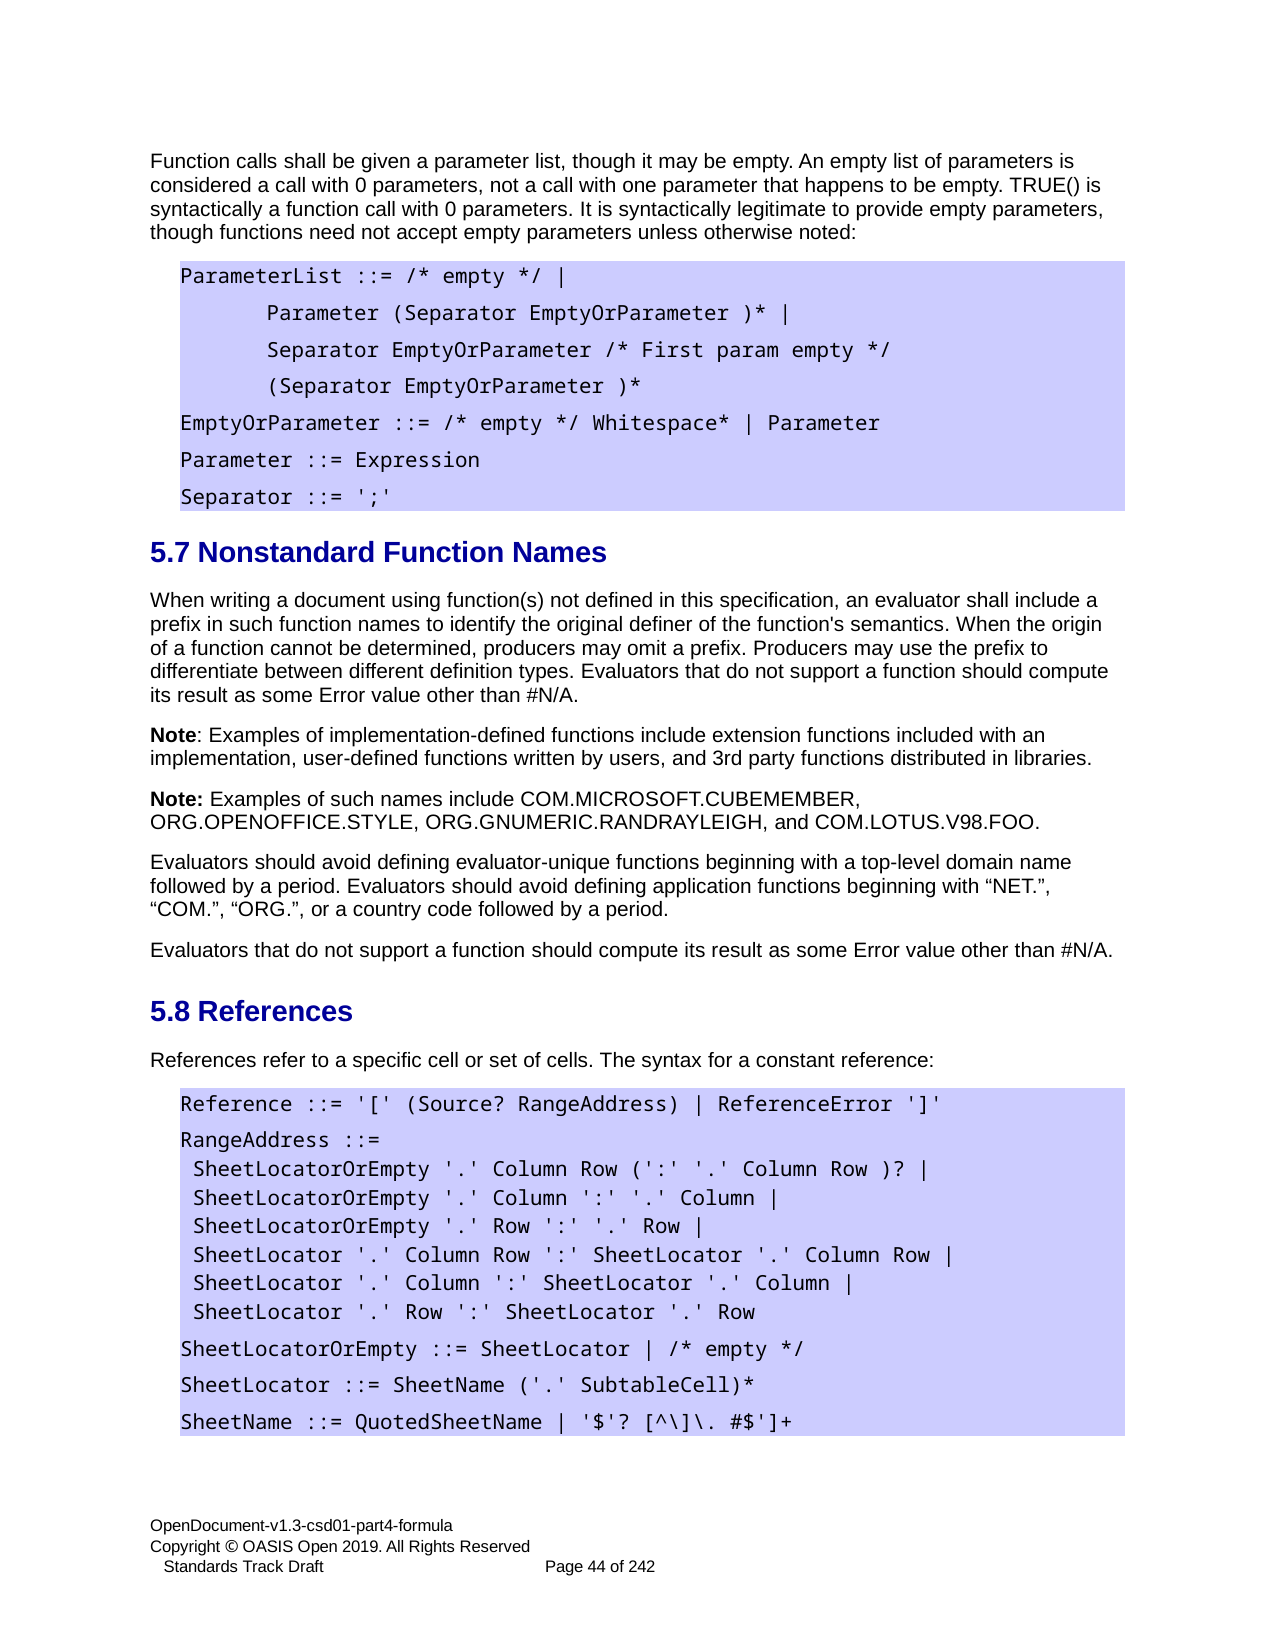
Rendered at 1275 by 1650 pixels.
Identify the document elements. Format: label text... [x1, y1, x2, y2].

text Separator ::= ';' [180, 482, 1125, 511]
text (Separator EmptyOrParameter )* [180, 371, 1125, 400]
text SheetLocator ::= SheetName ('.' SubtableCell)* [180, 1370, 1125, 1399]
text Parameter ::= Expression [180, 445, 1125, 474]
text RangeAddress ::= SheetLocatorOrEmpty '.' Column Row (':' '.' Column Row )? | SheetLocatorOrEmpty '.' Column ':' '.' Column | SheetLocatorOrEmpty '.' Row ':' '.' Row | SheetLocator '.' Column Row ':' SheetLocator '.' Column Row | SheetLocator '.' Column ':' SheetLocator '.' Column | SheetLocator '.' Row ':' SheetLocator '.' Row [180, 1125, 1125, 1325]
text Parameter (Separator EmptyOrParameter )* | [180, 298, 1125, 326]
text Note: Examples of such names include COM.MICROSOFT.CUBEMEMBER, ORG.OPENOFFICE.STYLE, ORG.GNUMERIC.RANDRAYLEIGH, and COM.LOTUS.V98.FOO. [150, 787, 1125, 834]
text EmptyOrParameter ::= /* empty */ Whitespace* | Parameter [180, 408, 1125, 437]
text Evaluators should avoid defining evaluator-unique functions beginning with a top-level domain name followed by a period. Evaluators should avoid defining application functions beginning with “NET.”, “COM.”, “ORG.”, or a country code followed by a period. [150, 851, 1125, 921]
subtitle References [150, 995, 1125, 1027]
text When writing a document using function(s) not defined in this specification, an evaluator shall include a prefix in such function names to identify the original definer of the function's semantics. When the origin of a function cannot be determined, producers may omit a prefix. Producers may use the prefix to differentiate between different definition types. Evaluators that do not support a function should compute its result as some Error value other than #N/A. [150, 589, 1125, 707]
text References refer to a specific cell or set of cells. The syntax for a constant reference: [150, 1048, 1125, 1072]
text ParameterList ::= /* empty */ | [180, 261, 1125, 289]
text Function calls shall be given a parameter list, though it may be empty. An empty list of parameters is considered a call with 0 parameters, not a call with one parameter that happens to be empty. TRUE() is syntactically a function call with 0 parameters. It is syntactically legitimate to provide empty parameters, though functions need not accept empty parameters unless otherwise noted: [150, 150, 1125, 244]
subtitle Nonstandard Function Names [150, 536, 1125, 568]
text Evaluators that do not support a function should compute its result as some Error value other than #N/A. [150, 938, 1125, 962]
text Separator EmptyOrParameter /* First param empty */ [180, 334, 1125, 363]
text Note: Examples of implementation-defined functions include extension functions included with an implementation, user-defined functions written by users, and 3rd party functions distributed in libraries. [150, 723, 1125, 770]
text SheetName ::= QuotedSheetName | '$'? [^\]\. #$']+ [180, 1407, 1125, 1436]
text SheetLocatorOrEmpty ::= SheetLocator | /* empty */ [180, 1333, 1125, 1362]
text Reference ::= '[' (Source? RangeAddress) | ReferenceError ']' [180, 1088, 1125, 1117]
